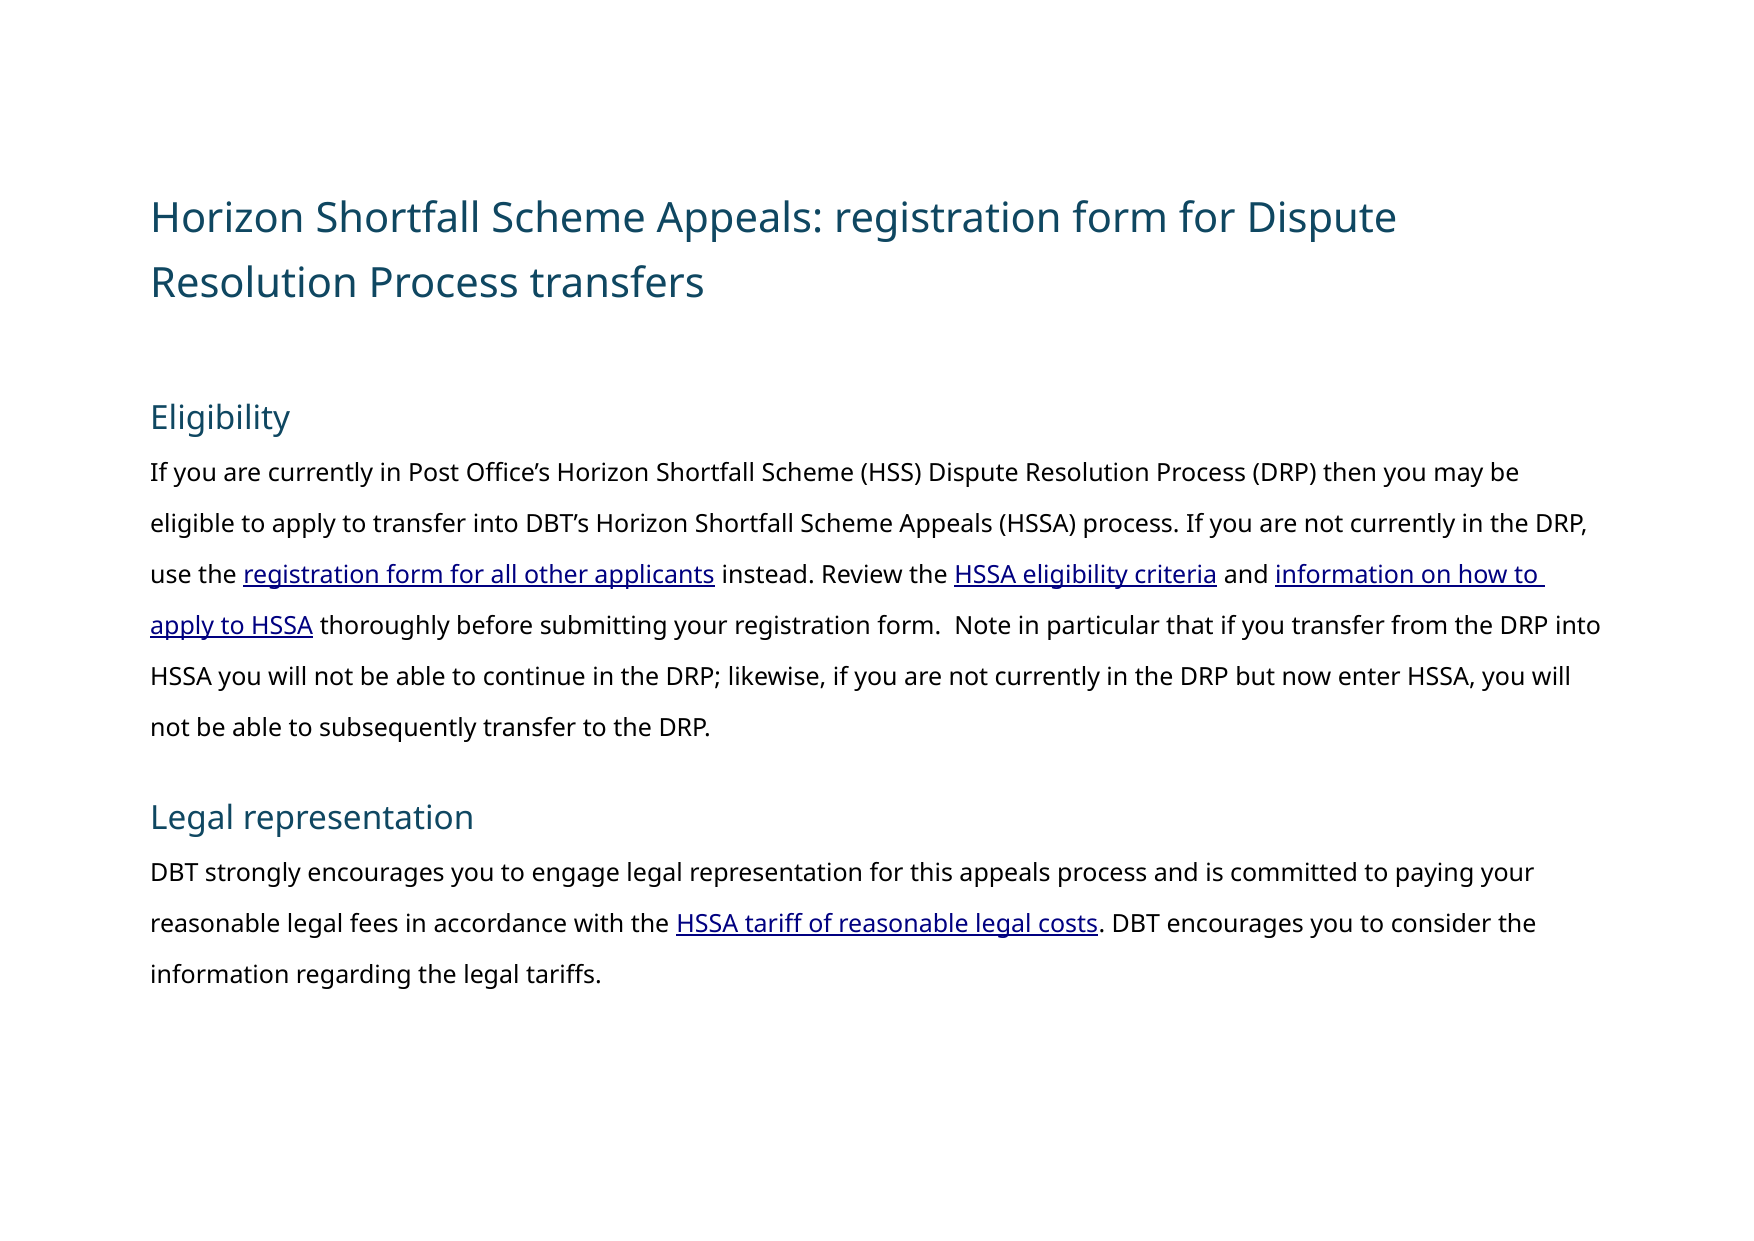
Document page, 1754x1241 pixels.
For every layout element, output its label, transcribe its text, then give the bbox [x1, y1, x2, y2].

subtitle Legal representation [150, 794, 1604, 839]
subtitle Horizon Shortfall Scheme Appeals: registration form for Dispute Resolution Process transfers [150, 187, 1604, 309]
subtitle Eligibility [150, 394, 1604, 439]
text DBT strongly encourages you to engage legal representation for this appeals process and is committed to paying your reasonable legal fees in accordance with the HSSA tariff of reasonable legal costs. DBT encourages you to consider the information regarding the legal tariffs. [150, 854, 1604, 991]
text If you are currently in Post Office’s Horizon Shortfall Scheme (HSS) Dispute Resolution Process (DRP) then you may be eligible to apply to transfer into DBT’s Horizon Shortfall Scheme Appeals (HSSA) process. If you are not currently in the DRP, use the registration form for all other applicants instead. Review the HSSA eligibility criteria and information on how to apply to HSSA thoroughly before submitting your registration form. Note in particular that if you transfer from the DRP into HSSA you will not be able to continue in the DRP; likewise, if you are not currently in the DRP but now enter HSSA, you will not be able to subsequently transfer to the DRP. [150, 454, 1604, 744]
